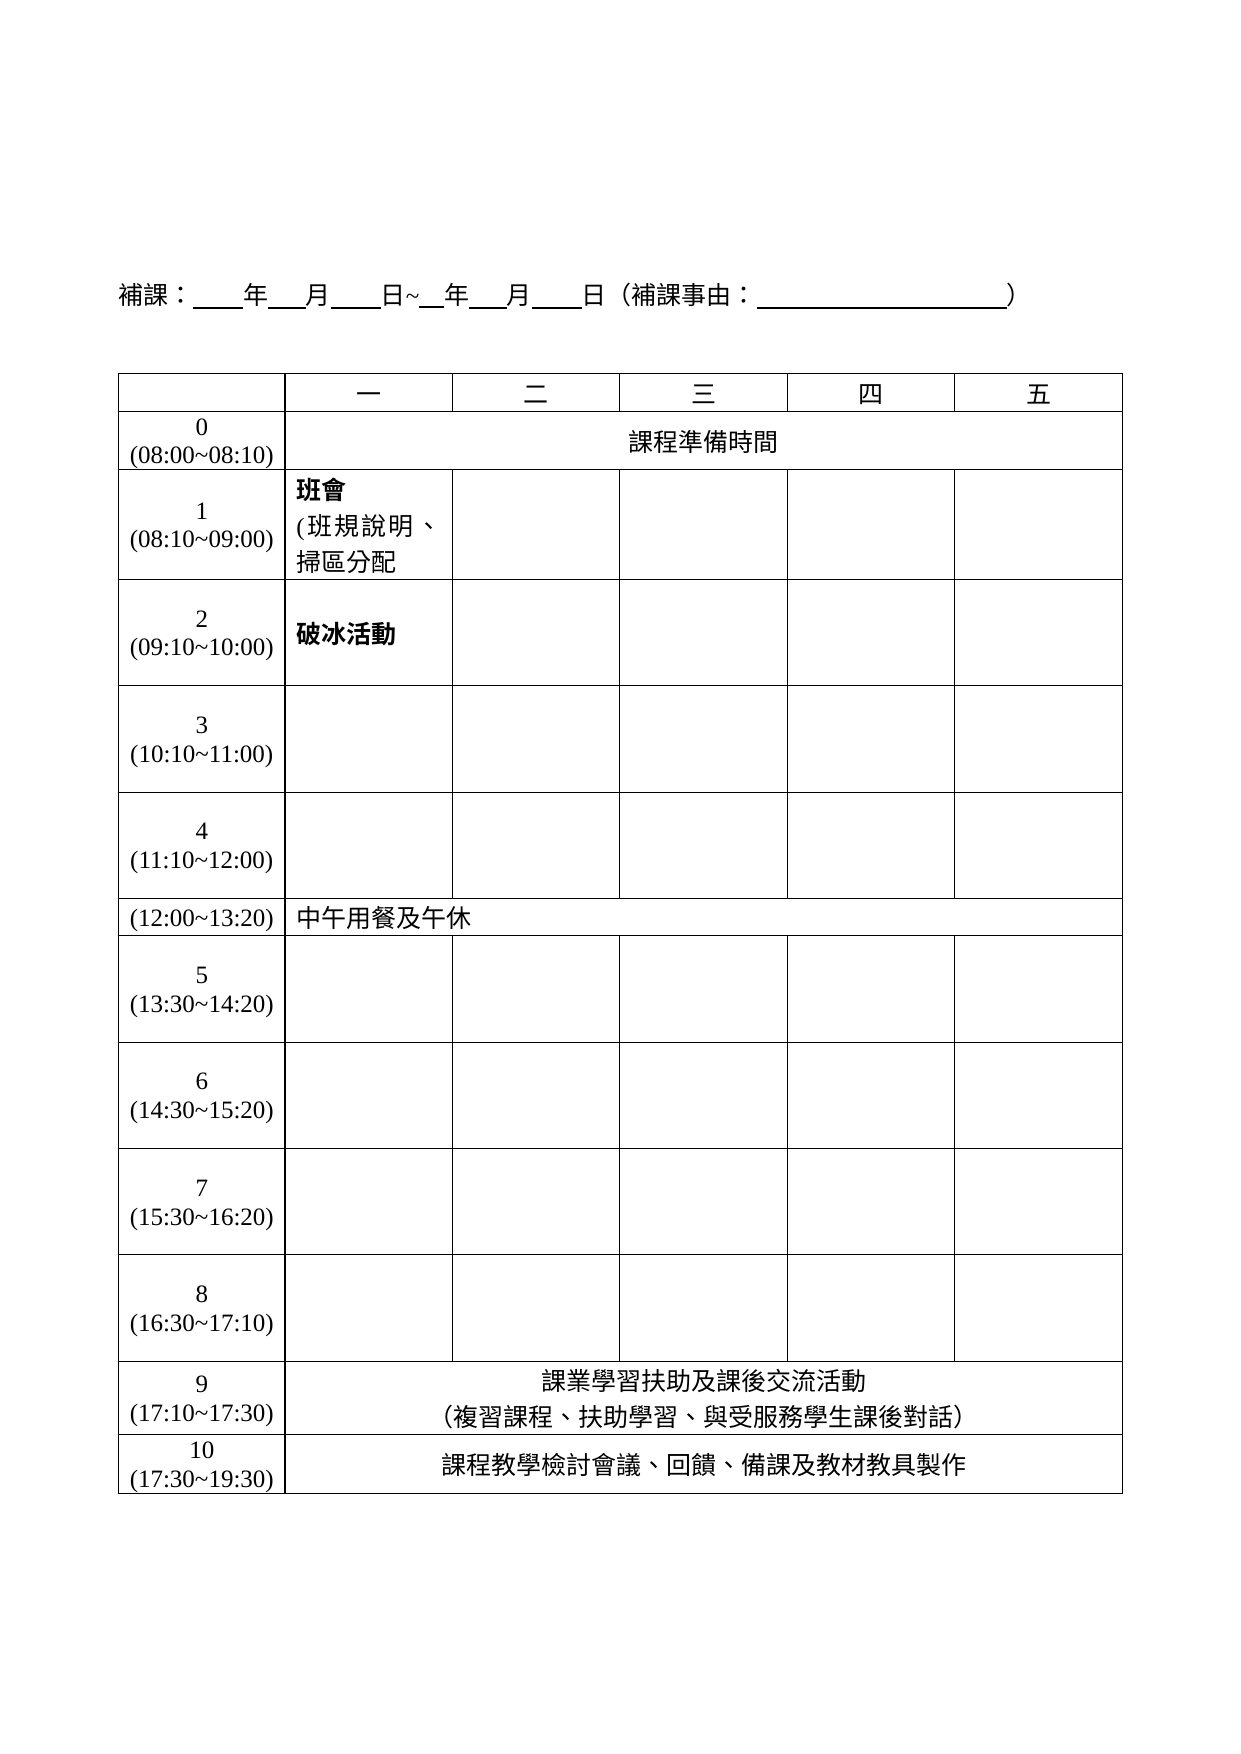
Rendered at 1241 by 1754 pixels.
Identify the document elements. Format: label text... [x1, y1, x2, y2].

table_cell [955, 936, 1122, 1042]
table_cell [453, 1149, 619, 1254]
table_cell 3 (10:10~11:00) [119, 686, 284, 792]
table_cell [955, 1043, 1122, 1148]
table_cell [453, 793, 619, 898]
table_cell [453, 936, 619, 1042]
table_cell [453, 1255, 619, 1361]
table_cell 5 (13:30~14:20) [119, 936, 284, 1042]
table_cell 2 (09:10~10:00) [119, 580, 284, 685]
table_cell [620, 1043, 787, 1148]
table_cell [788, 936, 954, 1042]
text 補課： 年 月 日~ 年 月 日（補課事由： ） [118, 276, 1122, 312]
table_cell [453, 1043, 619, 1148]
table_cell [453, 686, 619, 792]
table_cell [788, 1149, 954, 1254]
table_cell [955, 686, 1122, 792]
table_cell 破冰活動 [286, 580, 452, 685]
table_cell 10 (17:30~19:30) [119, 1435, 284, 1493]
table_cell [620, 686, 787, 792]
table_cell [620, 1255, 787, 1361]
table_cell 9 (17:10~17:30) [119, 1362, 284, 1434]
table_cell [788, 470, 954, 579]
table_cell 8 (16:30~17:10) [119, 1255, 284, 1361]
table_cell 6 (14:30~15:20) [119, 1043, 284, 1148]
table_cell [286, 936, 452, 1042]
table_header 二 [453, 374, 619, 411]
table_cell 課程教學檢討會議、回饋、備課及教材教具製作 [286, 1435, 1122, 1493]
table_cell [788, 793, 954, 898]
table_header 五 [955, 374, 1122, 411]
table_cell 中午用餐及午休 [286, 899, 1122, 935]
table_cell [620, 1149, 787, 1254]
table_cell [788, 1043, 954, 1148]
table_cell [286, 1149, 452, 1254]
table_header 四 [788, 374, 954, 411]
table_cell [620, 580, 787, 685]
table_cell [453, 470, 619, 579]
table_cell [788, 686, 954, 792]
table_cell 班會 (班規說明、掃區分配 [286, 470, 452, 579]
table_cell [955, 580, 1122, 685]
table_cell [955, 793, 1122, 898]
table_cell 課業學習扶助及課後交流活動 （複習課程、扶助學習、與受服務學生課後對話） [286, 1362, 1122, 1434]
table_cell 0 (08:00~08:10) [119, 412, 284, 469]
table_cell 課程準備時間 [286, 412, 1122, 469]
table_cell [286, 1255, 452, 1361]
table_cell [286, 793, 452, 898]
table_cell [620, 793, 787, 898]
table_cell 7 (15:30~16:20) [119, 1149, 284, 1254]
table_cell [955, 470, 1122, 579]
table_cell [620, 470, 787, 579]
table_cell [955, 1149, 1122, 1254]
table_header 一 [286, 374, 452, 411]
table_cell [620, 936, 787, 1042]
table_cell [788, 1255, 954, 1361]
table_cell [286, 1043, 452, 1148]
table_cell [955, 1255, 1122, 1361]
table_cell 4 (11:10~12:00) [119, 793, 284, 898]
table_header 三 [620, 374, 787, 411]
table_header [119, 374, 284, 411]
table_cell [453, 580, 619, 685]
table_cell [788, 580, 954, 685]
table_cell (12:00~13:20) [119, 899, 284, 935]
table_cell [286, 686, 452, 792]
table_cell 1 (08:10~09:00) [119, 470, 284, 579]
